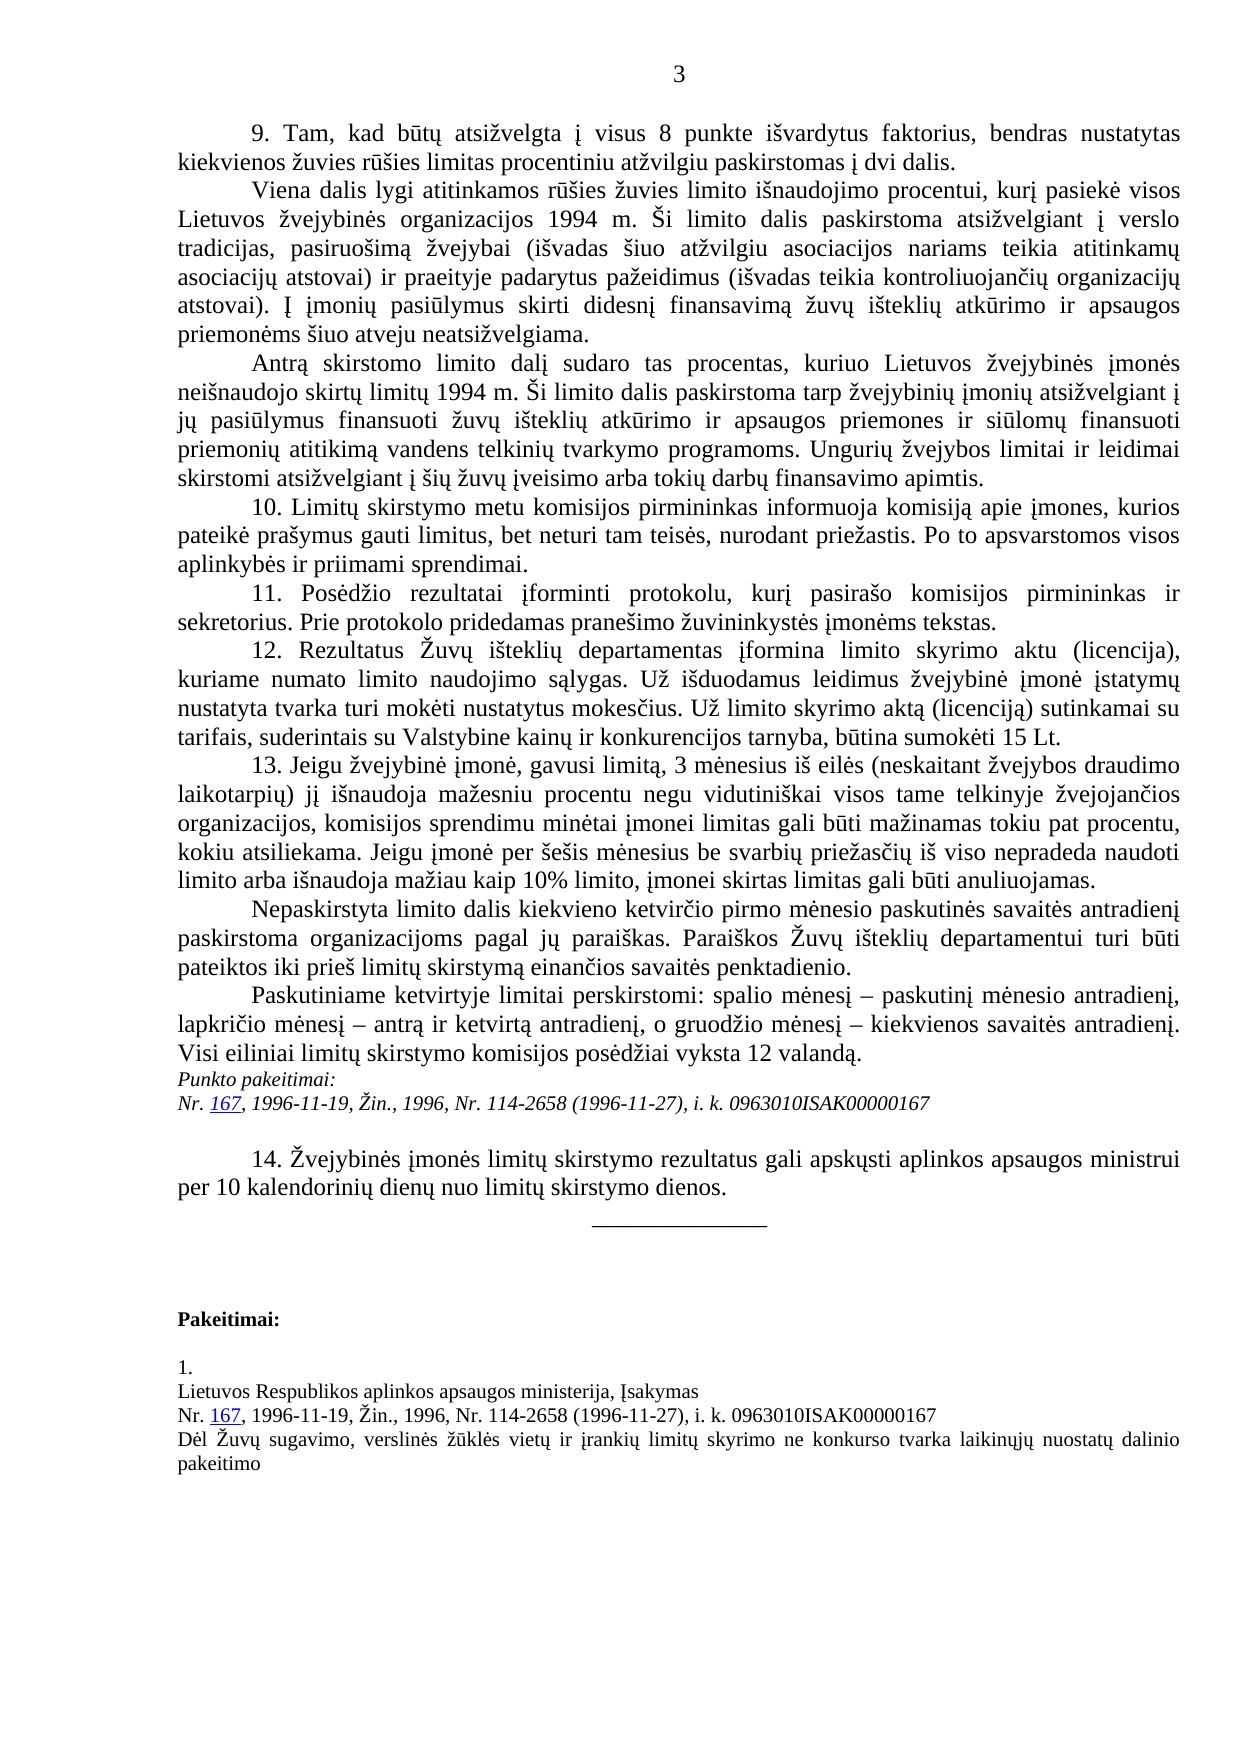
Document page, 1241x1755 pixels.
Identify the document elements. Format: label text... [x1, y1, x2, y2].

text Punkto pakeitimai: [177, 1067, 1181, 1091]
text 12. Rezultatus Žuvų išteklių departamentas įformina limito skyrimo aktu (licencija), kuriame numato limito naudojimo sąlygas. Už išduodamus leidimus žvejybinė įmonė įstatymų nustatyta tvarka turi mokėti nustatytus mokesčius. Už limito skyrimo aktą (licenciją) sutinkamai su tarifais, suderintais su Valstybine kainų ir konkurencijos tarnyba, būtina sumokėti 15 Lt. [177, 636, 1181, 751]
text Nr. 167, 1996-11-19, Žin., 1996, Nr. 114-2658 (1996-11-27), i. k. 0963010ISAK00000167 [177, 1403, 1181, 1427]
text 1. [177, 1355, 1181, 1379]
text 9. Tam, kad būtų atsižvelgta į visus 8 punkte išvardytus faktorius, bendras nustatytas kiekvienos žuvies rūšies limitas procentiniu atžvilgiu paskirstomas į dvi dalis. [177, 118, 1181, 176]
text 13. Jeigu žvejybinė įmonė, gavusi limitą, 3 mėnesius iš eilės (neskaitant žvejybos draudimo laikotarpių) jį išnaudoja mažesniu procentu negu vidutiniškai visos tame telkinyje žvejojančios organizacijos, komisijos sprendimu minėtai įmonei limitas gali būti mažinamas tokiu pat procentu, kokiu atsiliekama. Jeigu įmonė per šešis mėnesius be svarbių priežasčių iš viso nepradeda naudoti limito arba išnaudoja mažiau kaip 10% limito, įmonei skirtas limitas gali būti anuliuojamas. [177, 751, 1181, 894]
text 10. Limitų skirstymo metu komisijos pirmininkas informuoja komisiją apie įmones, kurios pateikė prašymus gauti limitus, bet neturi tam teisės, nurodant priežastis. Po to apsvarstomos visos aplinkybės ir priimami sprendimai. [177, 492, 1181, 578]
text Pakeitimai: [177, 1307, 1181, 1331]
text Nr. 167, 1996-11-19, Žin., 1996, Nr. 114-2658 (1996-11-27), i. k. 0963010ISAK00000167 [177, 1091, 1181, 1115]
text 11. Posėdžio rezultatai įforminti protokolu, kurį pasirašo komisijos pirmininkas ir sekretorius. Prie protokolo pridedamas pranešimo žuvininkystės įmonėms tekstas. [177, 578, 1181, 636]
text Lietuvos Respublikos aplinkos apsaugos ministerija, Įsakymas [177, 1379, 1181, 1403]
text Viena dalis lygi atitinkamos rūšies žuvies limito išnaudojimo procentui, kurį pasiekė visos Lietuvos žvejybinės organizacijos 1994 m. Ši limito dalis paskirstoma atsižvelgiant į verslo tradicijas, pasiruošimą žvejybai (išvadas šiuo atžvilgiu asociacijos nariams teikia atitinkamų asociacijų atstovai) ir praeityje padarytus pažeidimus (išvadas teikia kontroliuojančių organizacijų atstovai). Į įmonių pasiūlymus skirti didesnį finansavimą žuvų išteklių atkūrimo ir apsaugos priemonėms šiuo atveju neatsižvelgiama. [177, 176, 1181, 348]
text 14. Žvejybinės įmonės limitų skirstymo rezultatus gali apskųsti aplinkos apsaugos ministrui per 10 kalendorinių dienų nuo limitų skirstymo dienos. [177, 1144, 1181, 1201]
text Nepaskirstyta limito dalis kiekvieno ketvirčio pirmo mėnesio paskutinės savaitės antradienį paskirstoma organizacijoms pagal jų paraiškas. Paraiškos Žuvų išteklių departamentui turi būti pateiktos iki prieš limitų skirstymą einančios savaitės penktadienio. [177, 894, 1181, 981]
text Paskutiniame ketvirtyje limitai perskirstomi: spalio mėnesį – paskutinį mėnesio antradienį, lapkričio mėnesį – antrą ir ketvirtą antradienį, o gruodžio mėnesį – kiekvienos savaitės antradienį. Visi eiliniai limitų skirstymo komisijos posėdžiai vyksta 12 valandą. [177, 981, 1181, 1067]
text ______________ [177, 1201, 1181, 1230]
text Antrą skirstomo limito dalį sudaro tas procentas, kuriuo Lietuvos žvejybinės įmonės neišnaudojo skirtų limitų 1994 m. Ši limito dalis paskirstoma tarp žvejybinių įmonių atsižvelgiant į jų pasiūlymus finansuoti žuvų išteklių atkūrimo ir apsaugos priemones ir siūlomų finansuoti priemonių atitikimą vandens telkinių tvarkymo programoms. Ungurių žvejybos limitai ir leidimai skirstomi atsižvelgiant į šių žuvų įveisimo arba tokių darbų finansavimo apimtis. [177, 348, 1181, 492]
text Dėl Žuvų sugavimo, verslinės žūklės vietų ir įrankių limitų skyrimo ne konkurso tvarka laikinųjų nuostatų dalinio pakeitimo [177, 1427, 1181, 1475]
